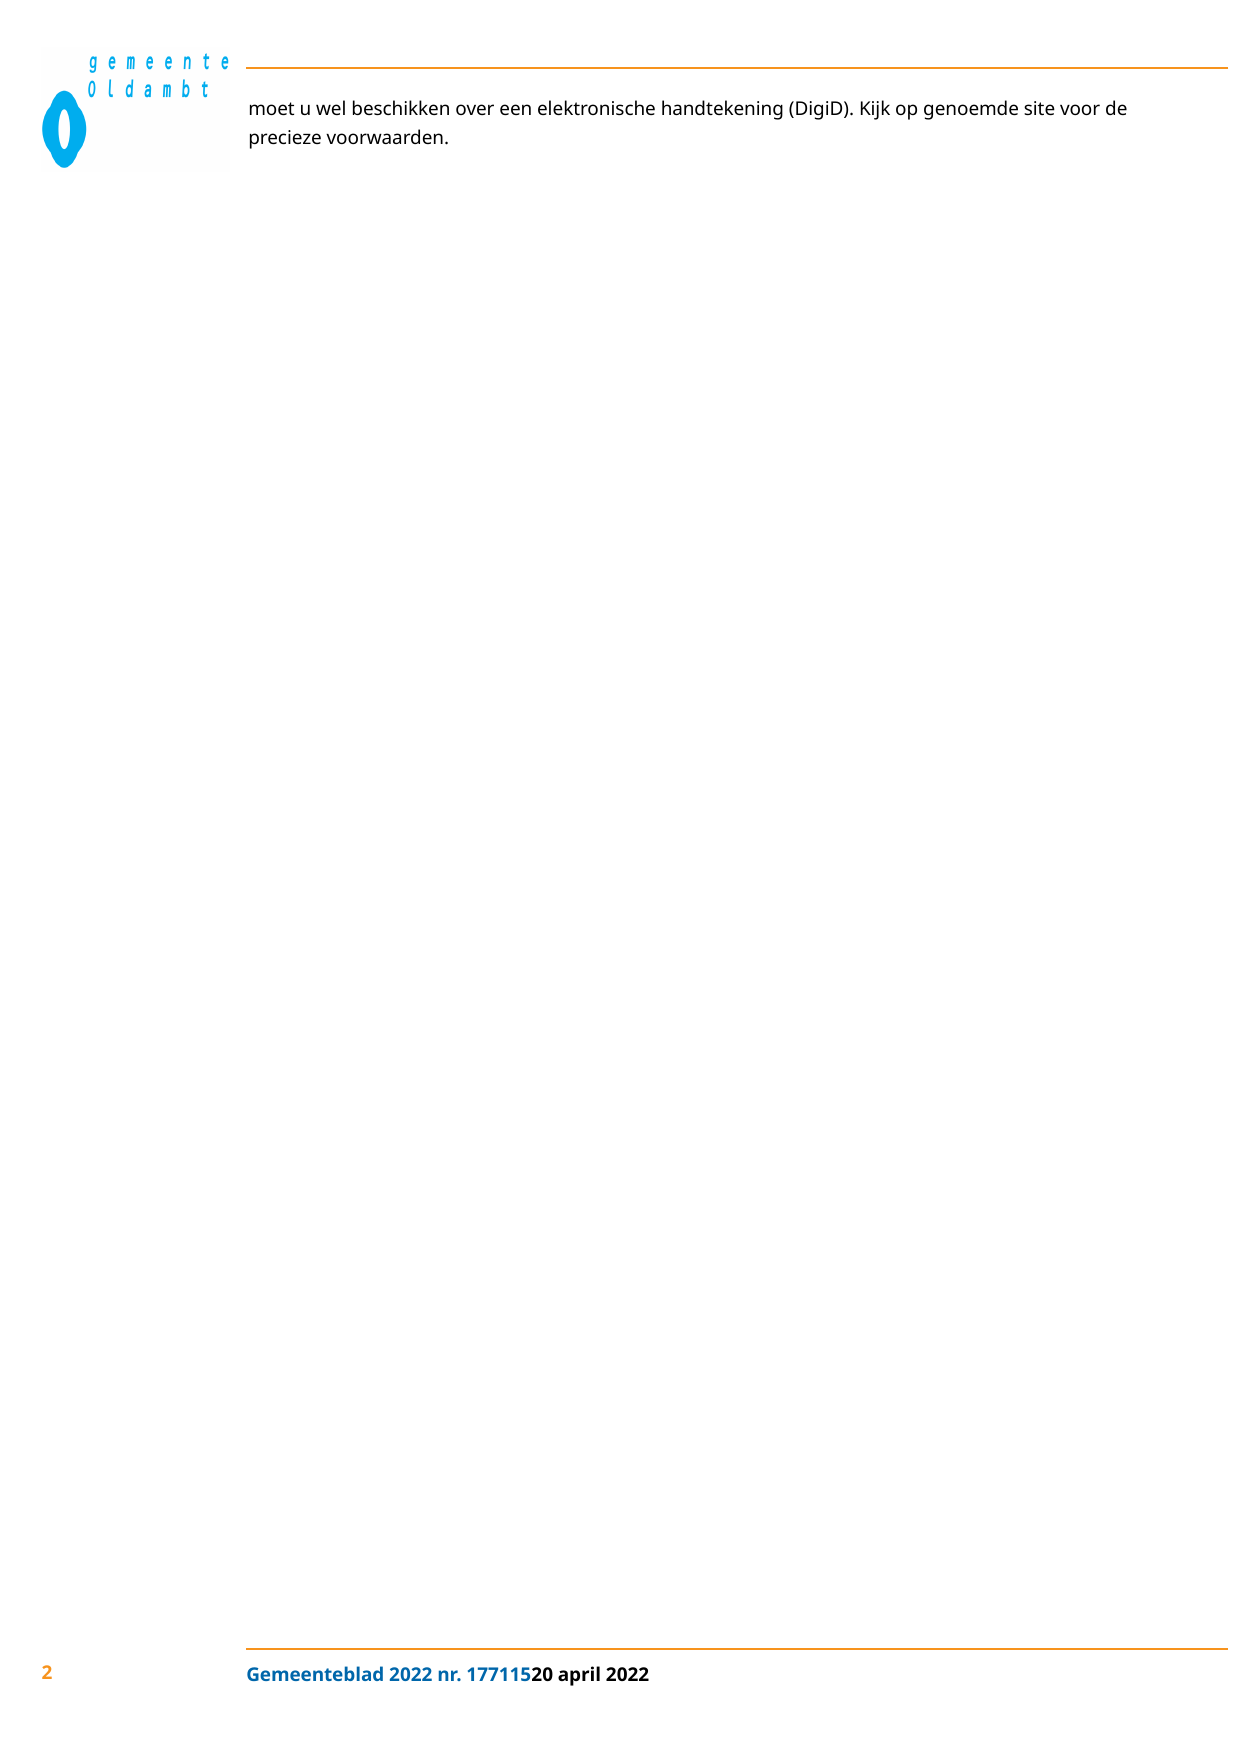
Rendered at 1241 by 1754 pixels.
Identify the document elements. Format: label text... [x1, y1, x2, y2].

text moet u wel beschikken over een elektronische handtekening (DigiD). Kijk op genoemde site voor de precieze voorwaarden. [248, 95, 1152, 150]
picture [41, 47, 231, 172]
